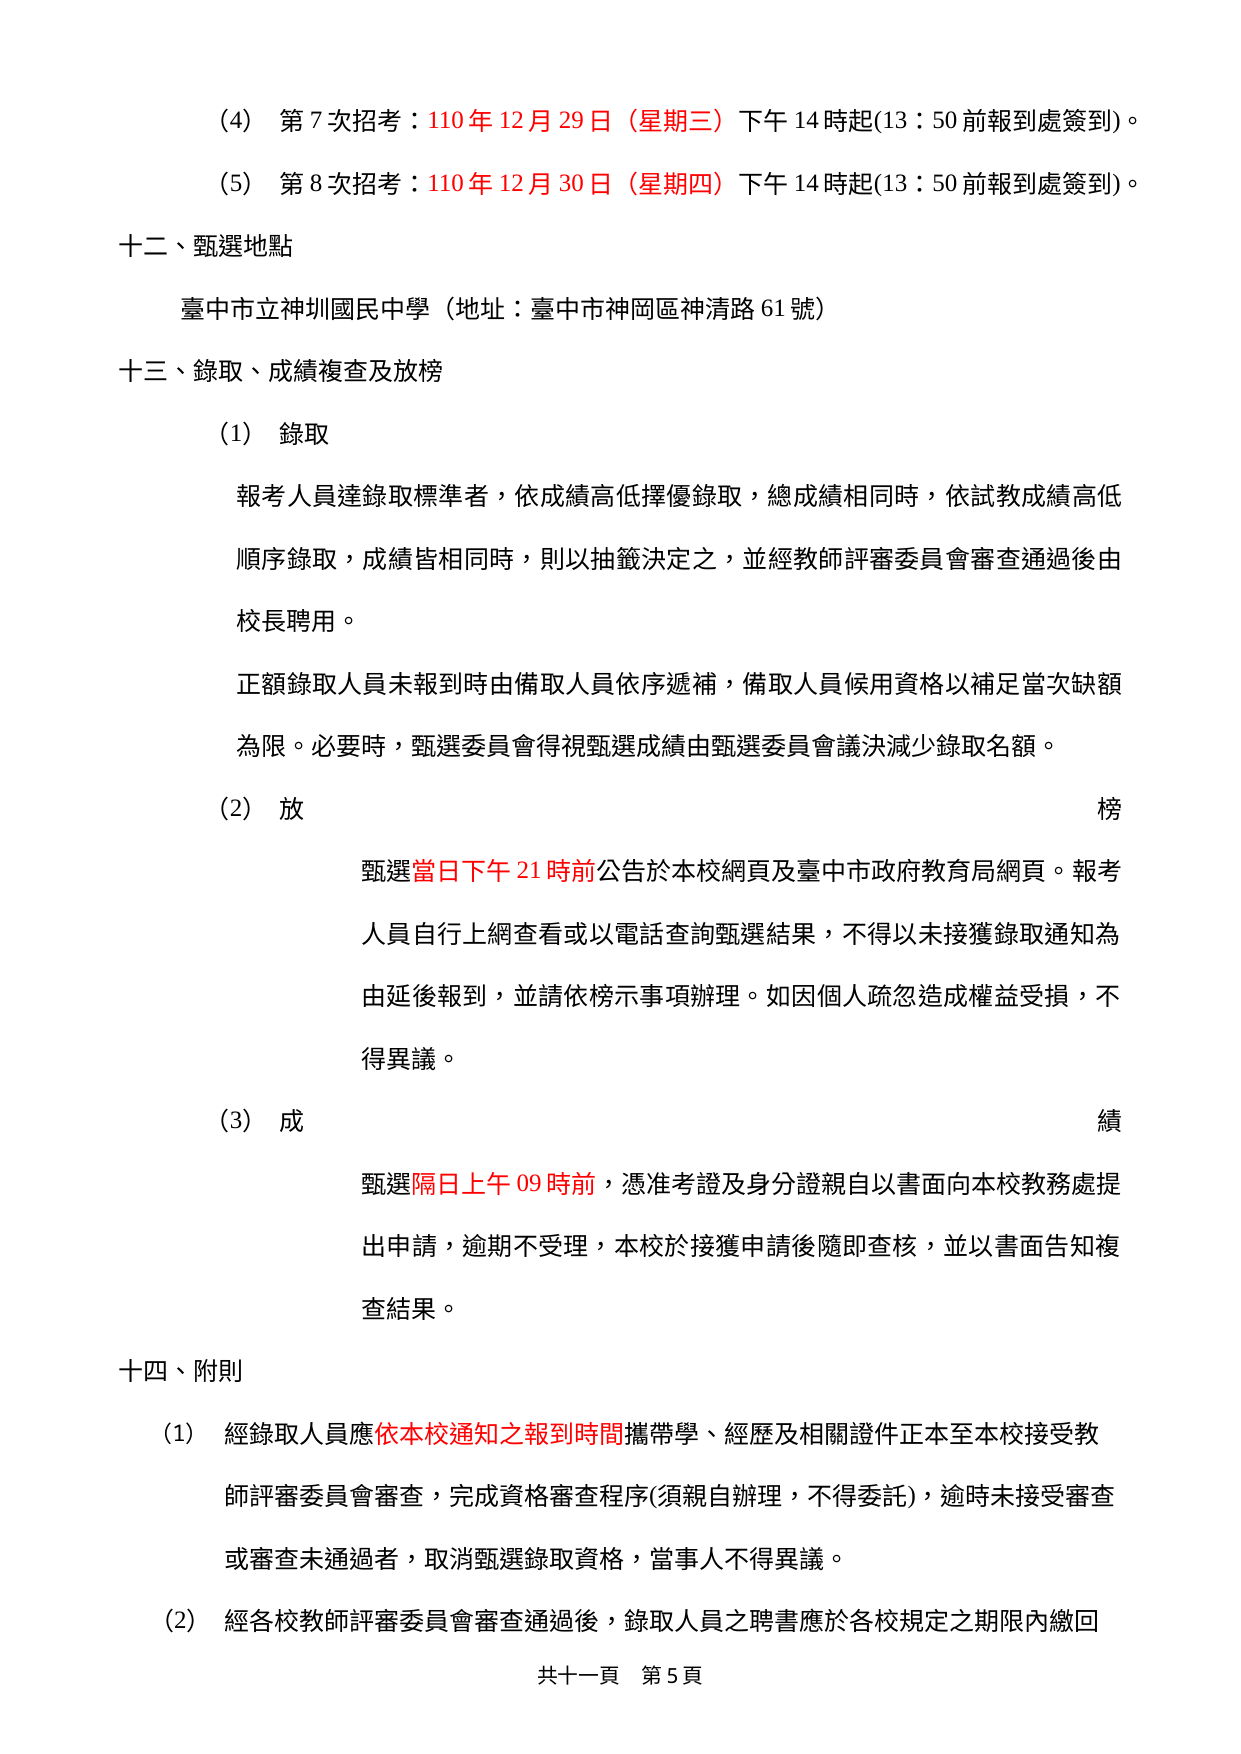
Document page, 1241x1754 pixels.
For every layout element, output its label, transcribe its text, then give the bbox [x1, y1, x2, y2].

list 錄取 [204, 391, 1122, 453]
text 十四、附則 [118, 1328, 1122, 1391]
list 放榜 甄選當日下午21時前公告於本校網頁及臺中市政府教育局網頁。報考人員自行上網查看或以電話查詢甄選結果，不得以未接獲錄取通知為由延後報到，並請依榜示事項辦理。如因個人疏忽造成權益受損，不得異議。 [204, 766, 1122, 1078]
list 成績 甄選隔日上午09時前，憑准考證及身分證親自以書面向本校教務處提出申請，逾期不受理，本校於接獲申請後隨即查核，並以書面告知複查結果。 [204, 1078, 1122, 1328]
text 正額錄取人員未報到時由備取人員依序遞補，備取人員候用資格以補足當次缺額為限。必要時，甄選委員會得視甄選成績由甄選委員會議決減少錄取名額。 [236, 641, 1122, 766]
text 報考人員達錄取標準者，依成績高低擇優錄取，總成績相同時，依試教成績高低順序錄取，成績皆相同時，則以抽籤決定之，並經教師評審委員會審查通過後由校長聘用。 [236, 453, 1122, 641]
text 臺中市立神圳國民中學（地址：臺中市神岡區神清路61號） [181, 266, 1122, 328]
list 第8次招考：110年12月30日（星期四）下午14時起(13：50前報到處簽到)。 [204, 141, 1122, 203]
text 十三、錄取、成績複查及放榜 [118, 328, 1122, 391]
text 十二、甄選地點 [118, 203, 1122, 266]
list 經錄取人員應依本校通知之報到時間攜帶學、經歷及相關證件正本至本校接受教師評審委員會審查，完成資格審查程序(須親自辦理，不得委託)，逾時未接受審查或審查未通過者，取消甄選錄取資格，當事人不得異議。 [149, 1391, 1122, 1578]
list 經各校教師評審委員會審查通過後，錄取人員之聘書應於各校規定之期限內繳回 [149, 1578, 1122, 1641]
list 第7次招考：110年12月29日（星期三）下午14時起(13：50前報到處簽到)。 [204, 78, 1122, 141]
